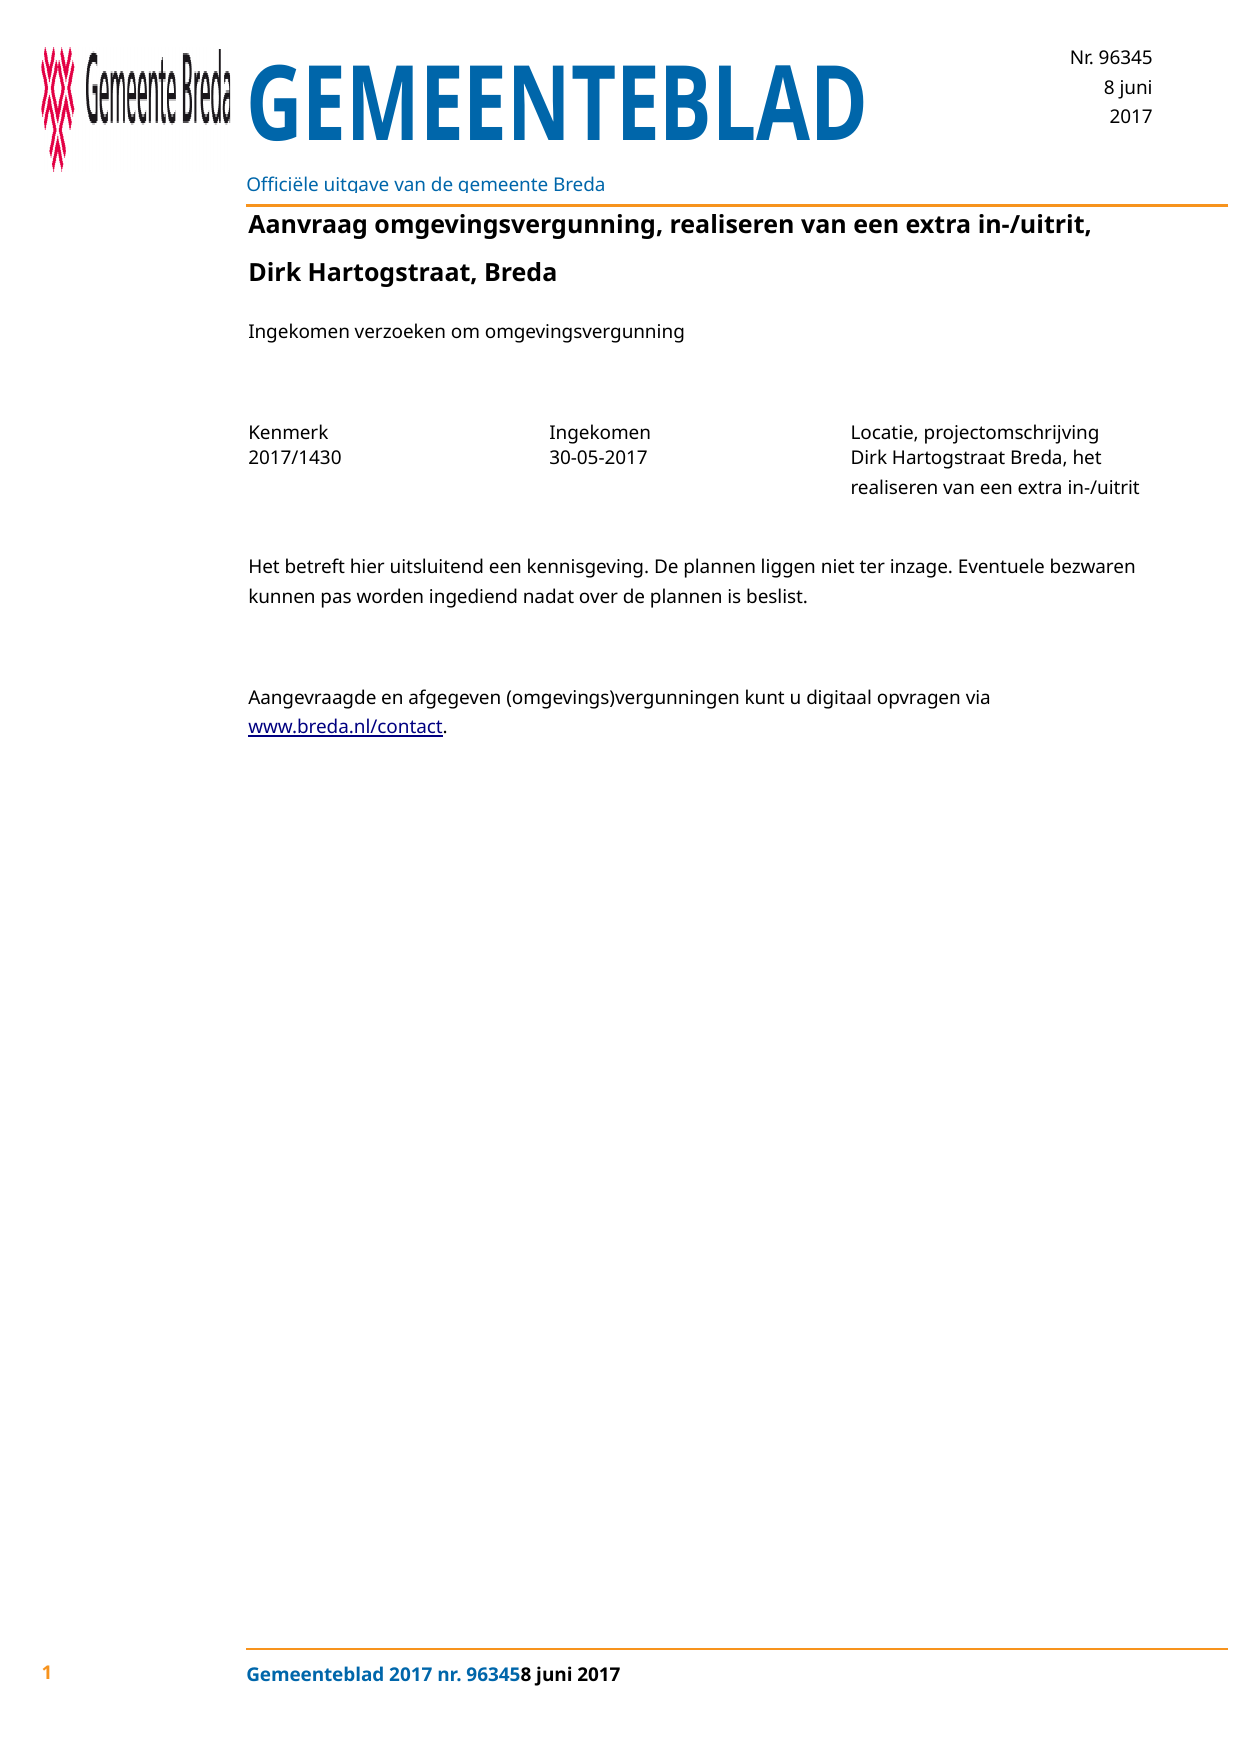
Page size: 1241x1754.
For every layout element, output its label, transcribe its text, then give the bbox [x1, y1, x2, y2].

table_header Locatie, projectomschrijving [850, 419, 1152, 444]
table_cell 2017/1430 [248, 445, 549, 500]
text Het betreft hier uitsluitend een kennisgeving. De plannen liggen niet ter inzage. Eventuele bezwaren kunnen pas worden ingediend nadat over de plannen is beslist. [248, 553, 1152, 609]
table_header Kenmerk [248, 419, 549, 444]
text Aanvraag omgevingsvergunning, realiseren van een extra in-/uitrit, Dirk Hartogstraat, Breda [248, 207, 1152, 288]
text Aangevraagde en afgegeven (omgevings)vergunningen kunt u digitaal opvragen via www.breda.nl/contact. [248, 684, 1152, 739]
table_cell 30-05-2017 [549, 445, 850, 500]
picture [41, 47, 231, 172]
table_header Ingekomen [549, 419, 850, 444]
text Ingekomen verzoeken om omgevingsvergunning [248, 318, 1152, 344]
table_cell Dirk Hartogstraat Breda, het realiseren van een extra in-/uitrit [850, 445, 1152, 500]
